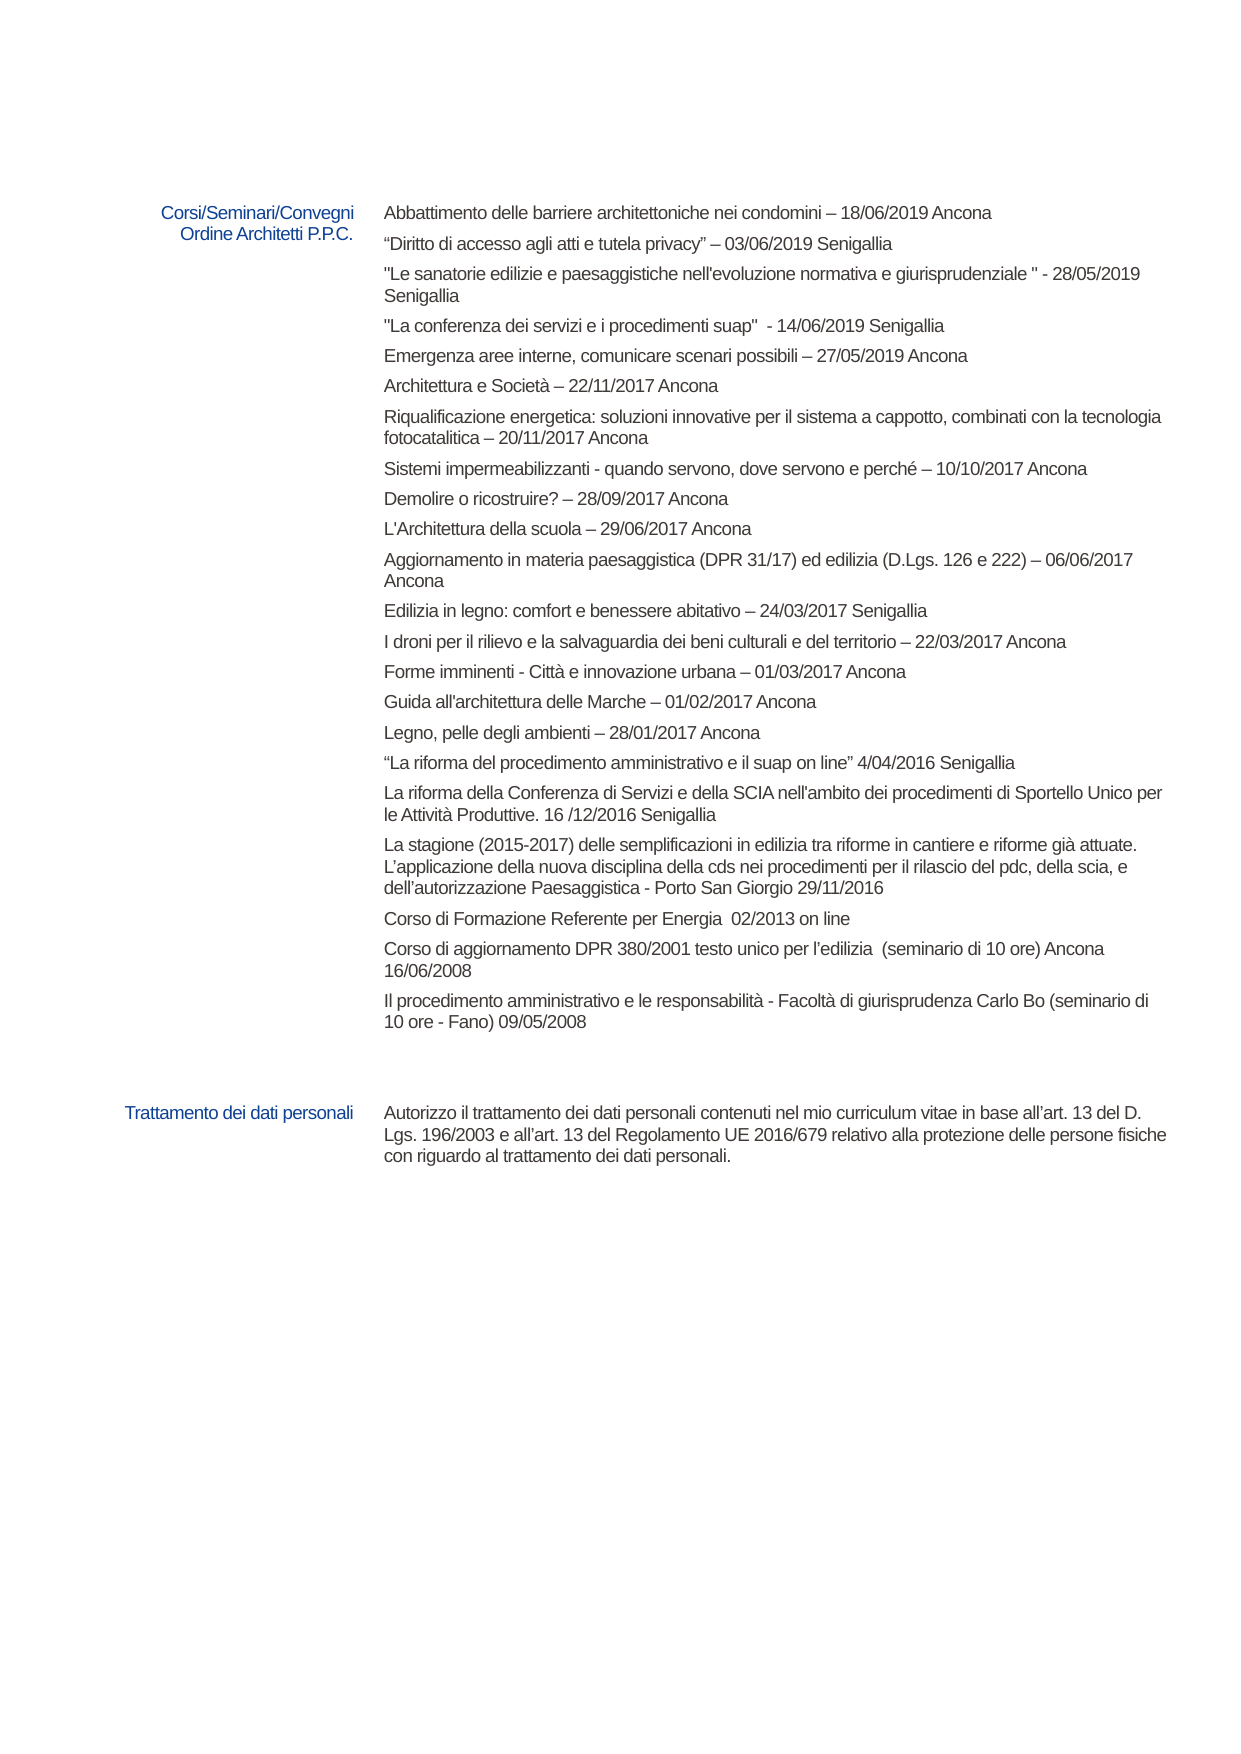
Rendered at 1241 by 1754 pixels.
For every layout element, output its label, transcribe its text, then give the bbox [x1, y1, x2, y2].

table_cell [89, 1069, 384, 1099]
table_header Abbattimento delle barriere architettoniche nei condomini – 18/06/2019 Ancona “Diritto di accesso agli atti e tutela privacy” – 03/06/2019 Senigallia "Le sanatorie edilizie e paesaggistiche nell'evoluzione normativa e giurisprudenziale " - 28/05/2019 Senigallia "La conferenza dei servizi e i procedimenti suap" - 14/06/2019 Senigallia Emergenza aree interne, comunicare scenari possibili – 27/05/2019 Ancona Architettura e Società – 22/11/2017 Ancona Riqualificazione energetica: soluzioni innovative per il sistema a cappotto, combinati con la tecnologia fotocatalitica – 20/11/2017 Ancona Sistemi impermeabilizzanti - quando servono, dove servono e perché – 10/10/2017 Ancona Demolire o ricostruire? – 28/09/2017 Ancona L'Architettura della scuola – 29/06/2017 Ancona Aggiornamento in materia paesaggistica (DPR 31/17) ed edilizia (D.Lgs. 126 e 222) – 06/06/2017 Ancona Edilizia in legno: comfort e benessere abitativo – 24/03/2017 Senigallia I droni per il rilievo e la salvaguardia dei beni culturali e del territorio – 22/03/2017 Ancona Forme imminenti - Città e innovazione urbana – 01/03/2017 Ancona Guida all'architettura delle Marche – 01/02/2017 Ancona Legno, pelle degli ambienti – 28/01/2017 Ancona “La riforma del procedimento amministrativo e il suap on line” 4/04/2016 Senigallia La riforma della Conferenza di Servizi e della SCIA nell'ambito dei procedimenti di Sportello Unico per le Attività Produttive. 16 /12/2016 Senigallia La stagione (2015-2017) delle semplificazioni in edilizia tra riforme in cantiere e riforme già attuate. L’applicazione della nuova disciplina della cds nei procedimenti per il rilascio del pdc, della scia, e dell’autorizzazione Paesaggistica - Porto San Giorgio 29/11/2016 Corso di Formazione Referente per Energia 02/2013 on line Corso di aggiornamento DPR 380/2001 testo unico per l’edilizia (seminario di 10 ore) Ancona 16/06/2008 Il procedimento amministrativo e le responsabilità - Facoltà di giurisprudenza Carlo Bo (seminario di 10 ore - Fano) 09/05/2008 [384, 199, 1169, 1069]
table_cell Trattamento dei dati personali [89, 1099, 384, 1173]
table_cell Autorizzo il trattamento dei dati personali contenuti nel mio curriculum vitae in base all’art. 13 del D. Lgs. 196/2003 e all’art. 13 del Regolamento UE 2016/679 relativo alla protezione delle persone fisiche con riguardo al trattamento dei dati personali. [384, 1099, 1169, 1173]
table_cell [384, 1069, 1169, 1099]
table_header Corsi/Seminari/Convegni Ordine Architetti P.P.C. [89, 199, 384, 1069]
